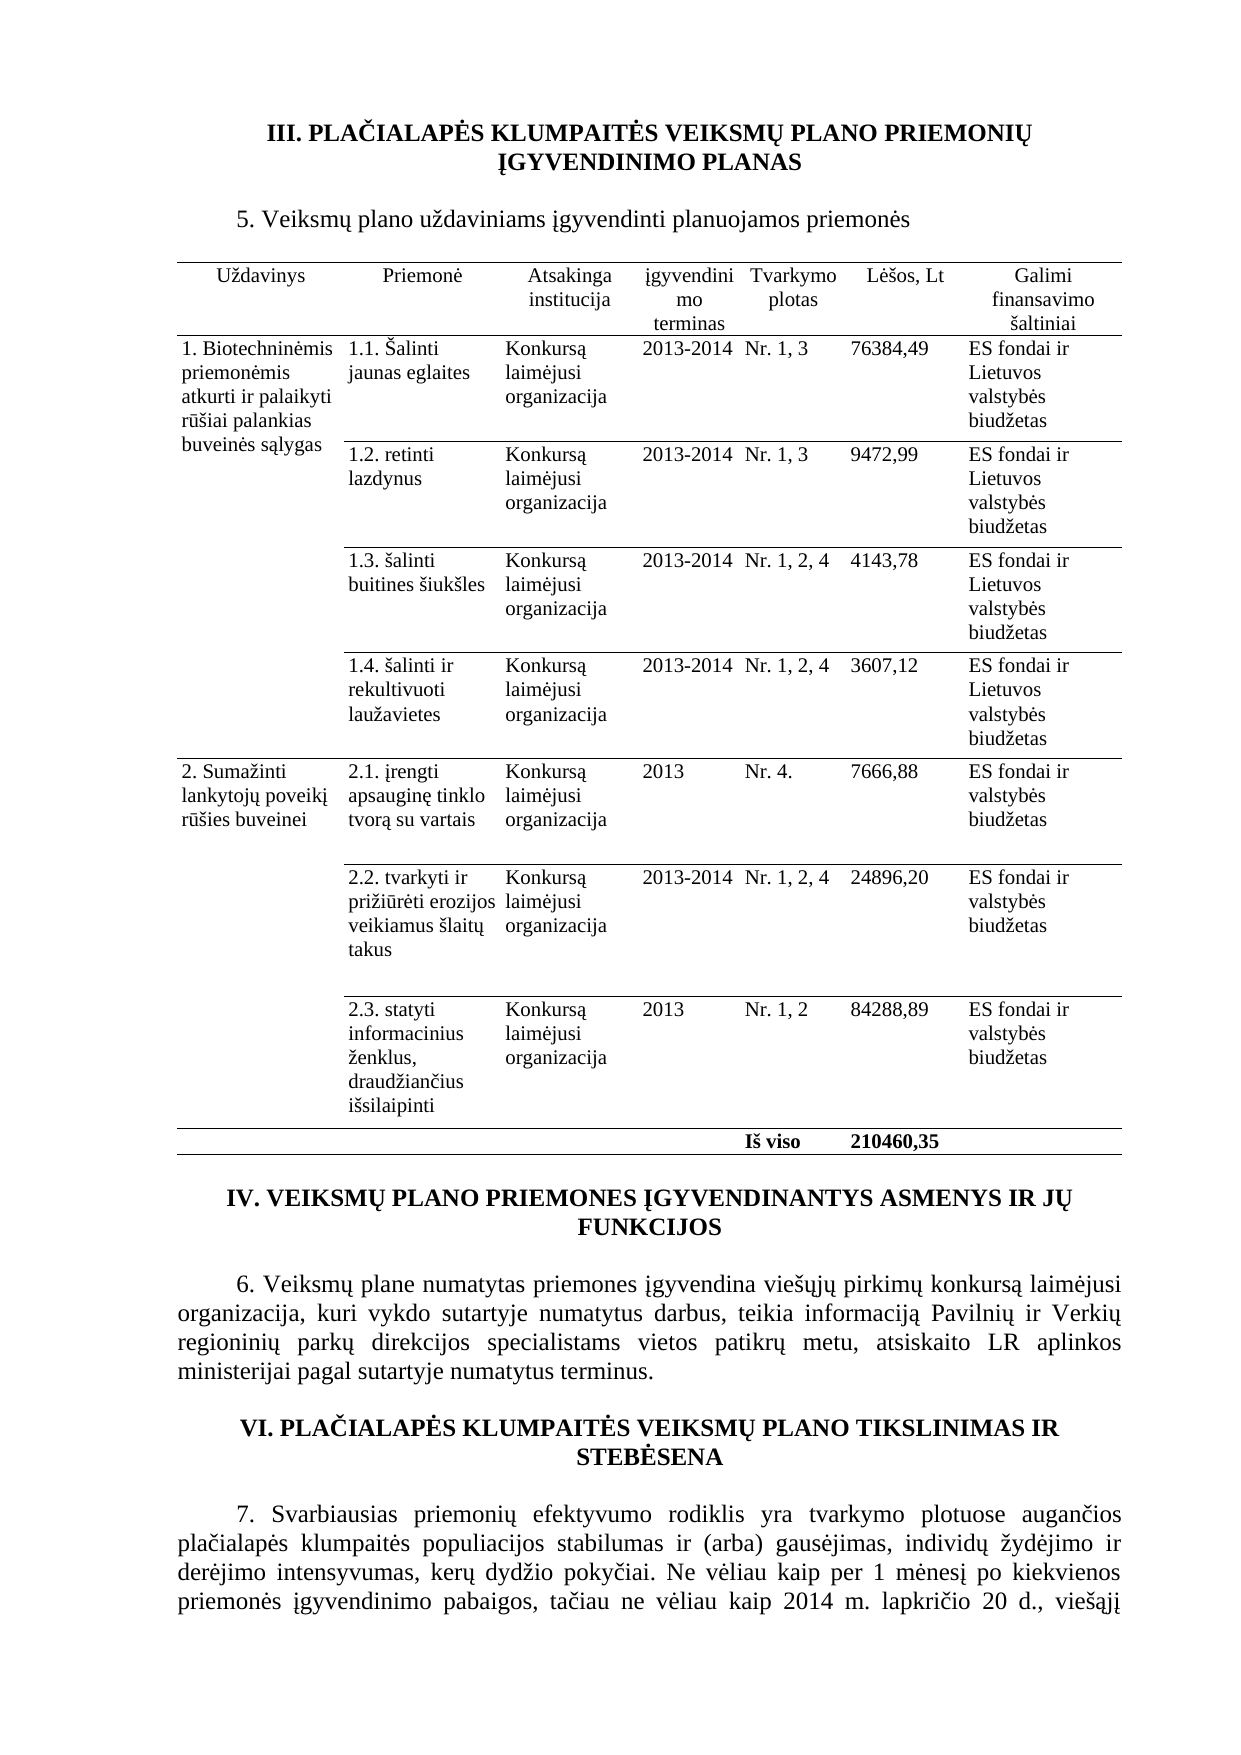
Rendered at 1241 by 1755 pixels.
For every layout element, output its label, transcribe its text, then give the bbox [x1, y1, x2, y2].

table_cell ES fondai ir Lietuvos valstybės biudžetas [964, 336, 1122, 441]
table_cell 2013 [638, 759, 740, 864]
table_cell Nr. 1, 3 [740, 336, 846, 441]
table_cell [344, 1129, 501, 1153]
table_cell Nr. 1, 2 [740, 997, 846, 1128]
table_cell ES fondai ir valstybės biudžetas [964, 759, 1122, 864]
table_cell 9472,99 [846, 442, 964, 547]
table_cell 1.3. šalinti buitines šiukšles [344, 548, 501, 652]
table_header Atsakinga institucija [501, 263, 638, 335]
table_cell 24896,20 [846, 865, 964, 996]
table_cell 4143,78 [846, 548, 964, 652]
table_cell Nr. 4. [740, 759, 846, 864]
table_cell ES fondai ir Lietuvos valstybės biudžetas [964, 442, 1122, 547]
table_cell 2. Sumažinti lankytojų poveikį rūšies buveinei [177, 759, 344, 1128]
table_cell Nr. 1, 3 [740, 442, 846, 547]
table_cell Iš viso [740, 1129, 846, 1153]
table_cell 1.4. šalinti ir rekultivuoti laužavietes [344, 653, 501, 758]
text 7. Svarbiausias priemonių efektyvumo rodiklis yra tvarkymo plotuose augančios plačialapės klumpaitės populiacijos stabilumas ir (arba) gausėjimas, individų žydėjimo ir derėjimo intensyvumas, kerų dydžio pokyčiai. Ne vėliau kaip per 1 mėnesį po kiekvienos priemonės įgyvendinimo pabaigos, tačiau ne vėliau kaip 2014 m. lapkričio 20 d., viešąjį [177, 1499, 1122, 1614]
table_cell [638, 1129, 740, 1153]
table_cell 2.3. statyti informacinius ženklus, draudžiančius išsilaipinti [344, 997, 501, 1128]
table_cell 2013 [638, 997, 740, 1128]
table_header įgyvendinimo terminas [638, 263, 740, 335]
table_cell 84288,89 [846, 997, 964, 1128]
table_cell 7666,88 [846, 759, 964, 864]
table_cell Konkursą laimėjusi organizacija [501, 548, 638, 652]
table_cell 76384,49 [846, 336, 964, 441]
table_header Lėšos, Lt [846, 263, 964, 335]
table_cell ES fondai ir valstybės biudžetas [964, 865, 1122, 996]
table_cell 2013-2014 [638, 865, 740, 996]
table_cell ES fondai ir valstybės biudžetas [964, 997, 1122, 1128]
table_cell [177, 1129, 344, 1153]
table_cell 1.1. Šalinti jaunas eglaites [344, 336, 501, 441]
table_cell Nr. 1, 2, 4 [740, 653, 846, 758]
table_cell 1. Biotechninėmis priemonėmis atkurti ir palaikyti rūšiai palankias buveinės sąlygas [177, 336, 344, 758]
table_header Priemonė [344, 263, 501, 335]
table_cell [501, 1129, 638, 1153]
table_cell [964, 1129, 1122, 1153]
table_cell Konkursą laimėjusi organizacija [501, 336, 638, 441]
table_cell 2.2. tvarkyti ir prižiūrėti erozijos veikiamus šlaitų takus [344, 865, 501, 996]
table_cell 2013-2014 [638, 548, 740, 652]
table_cell Konkursą laimėjusi organizacija [501, 759, 638, 864]
table_cell 3607,12 [846, 653, 964, 758]
text 5. Veiksmų plano uždaviniams įgyvendinti planuojamos priemonės [177, 204, 1122, 233]
table_cell ES fondai ir Lietuvos valstybės biudžetas [964, 548, 1122, 652]
table_cell 2013-2014 [638, 653, 740, 758]
table_cell Nr. 1, 2, 4 [740, 865, 846, 996]
table_cell 2013-2014 [638, 442, 740, 547]
table_header Tvarkymo plotas [740, 263, 846, 335]
text IV. VEIKSMŲ PLANO PRIEMONES ĮGYVENDINANTYS ASMENYS IR JŲ FUNKCIJOS [177, 1183, 1122, 1241]
table_cell Konkursą laimėjusi organizacija [501, 442, 638, 547]
table_cell Konkursą laimėjusi organizacija [501, 997, 638, 1128]
text VI. PLAČIALAPĖS KLUMPAITĖS VEIKSMŲ PLANO TIKSLINIMAS IR STEBĖSENA [177, 1413, 1122, 1471]
text III. PLAČIALAPĖS KLUMPAITĖS VEIKSMŲ PLANO PRIEMONIŲ ĮGYVENDINIMO PLANAS [177, 118, 1122, 176]
table_header Uždavinys [177, 263, 344, 335]
table_cell Nr. 1, 2, 4 [740, 548, 846, 652]
table_cell 2013-2014 [638, 336, 740, 441]
table_cell Konkursą laimėjusi organizacija [501, 865, 638, 996]
table_cell Konkursą laimėjusi organizacija [501, 653, 638, 758]
table_cell 1.2. retinti lazdynus [344, 442, 501, 547]
table_cell ES fondai ir Lietuvos valstybės biudžetas [964, 653, 1122, 758]
table_header Galimi finansavimo šaltiniai [964, 263, 1122, 335]
text 6. Veiksmų plane numatytas priemones įgyvendina viešųjų pirkimų konkursą laimėjusi organizacija, kuri vykdo sutartyje numatytus darbus, teikia informaciją Pavilnių ir Verkių regioninių parkų direkcijos specialistams vietos patikrų metu, atsiskaito LR aplinkos ministerijai pagal sutartyje numatytus terminus. [177, 1269, 1122, 1384]
table_cell 2.1. įrengti apsauginę tinklo tvorą su vartais [344, 759, 501, 864]
table_cell 210460,35 [846, 1129, 964, 1153]
